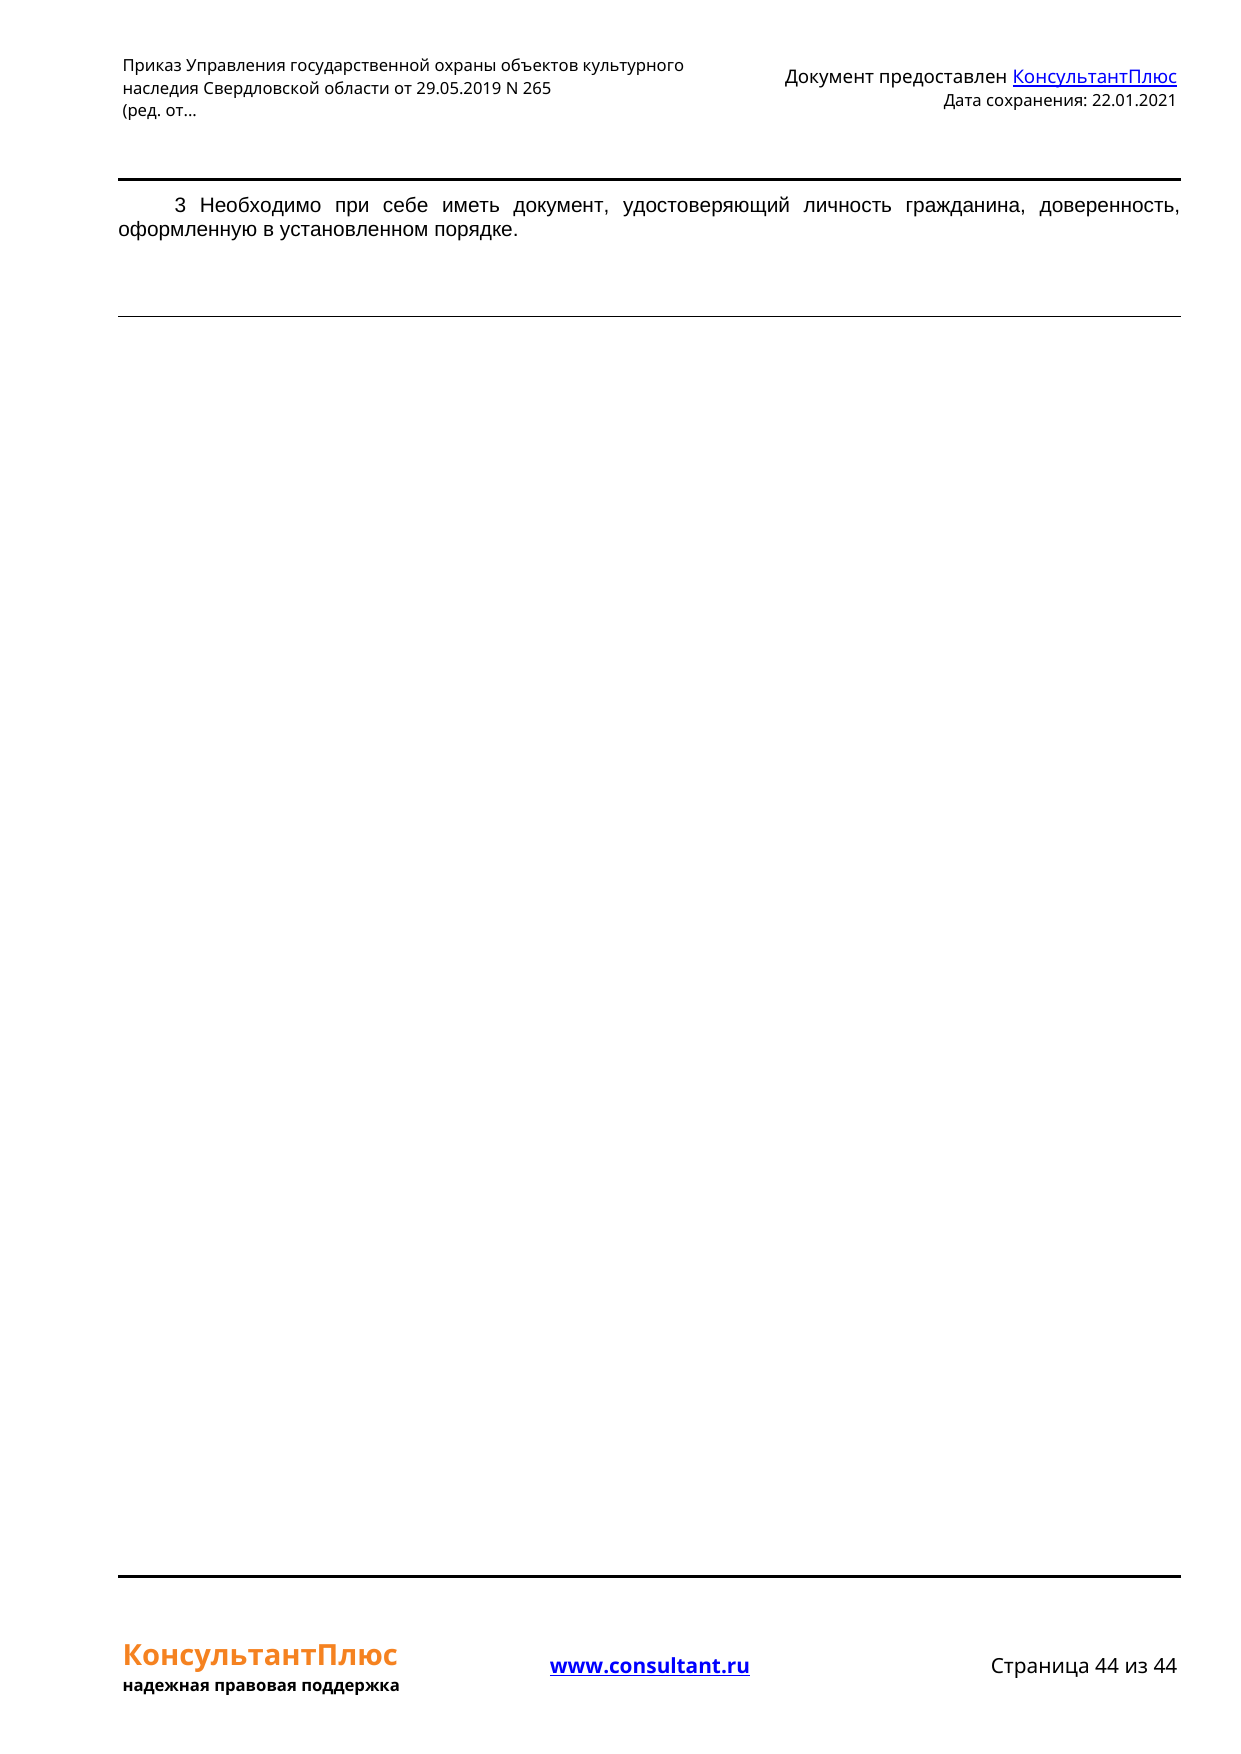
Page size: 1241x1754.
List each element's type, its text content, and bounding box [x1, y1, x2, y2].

text 3 Необходимо при себе иметь документ, удостоверяющий личность гражданина, доверенность, оформленную в установленном порядке. [118, 193, 1181, 241]
